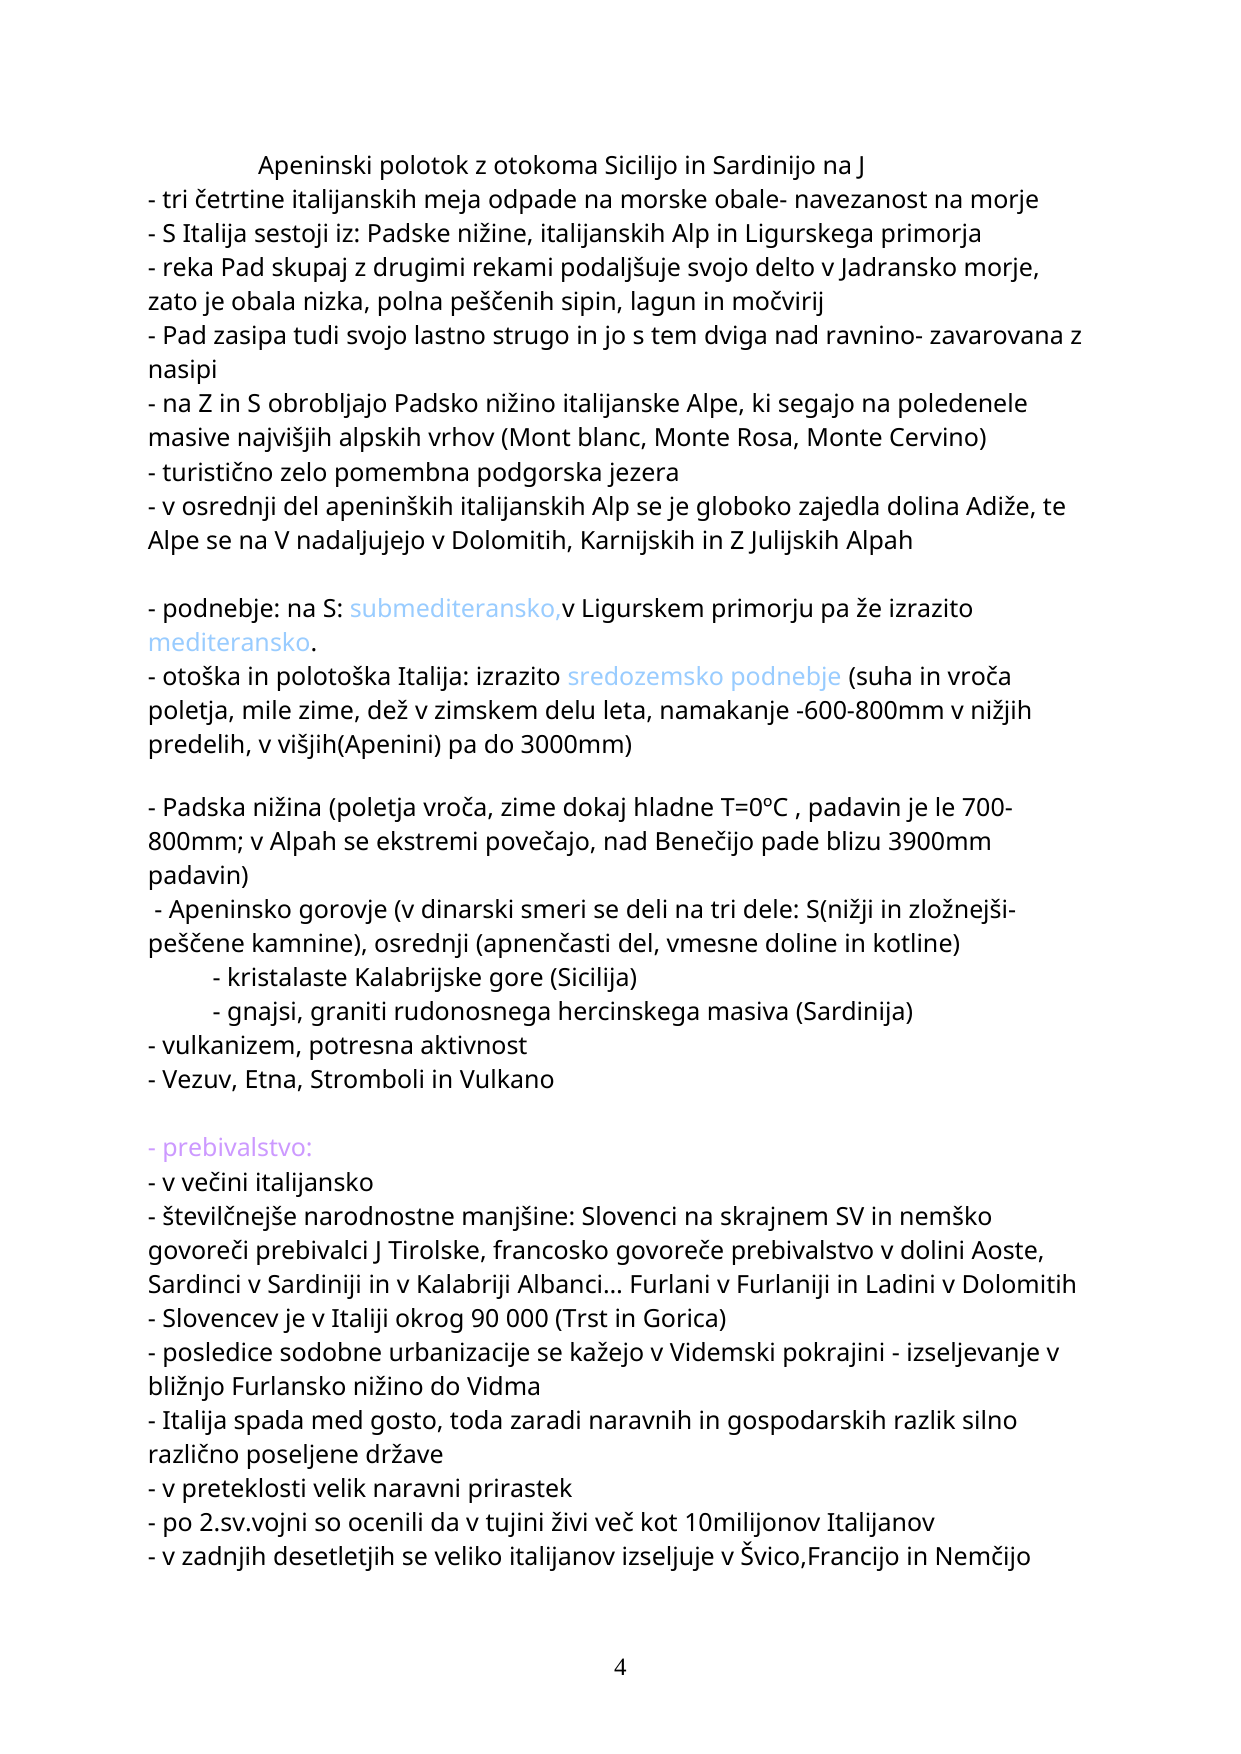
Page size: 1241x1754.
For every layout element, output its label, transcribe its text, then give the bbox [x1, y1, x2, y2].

text - posledice sodobne urbanizacije se kažejo v Videmski pokrajini - izseljevanje v bližnjo Furlansko nižino do Vidma [148, 1334, 1093, 1403]
text - Padska nižina (poletja vroča, zime dokaj hladne T=0ºC , padavin je le 700-800mm; v Alpah se ekstremi povečajo, nad Benečijo pade blizu 3900mm padavin) [148, 789, 1093, 892]
text - v večini italijansko [148, 1164, 1093, 1198]
text - S Italija sestoji iz: Padske nižine, italijanskih Alp in Ligurskega primorja [148, 216, 1093, 250]
text - kristalaste Kalabrijske gore (Sicilija) [148, 960, 1093, 994]
text - v osrednji del apeninških italijanskih Alp se je globoko zajedla dolina Adiže, te Alpe se na V nadaljujejo v Dolomitih, Karnijskih in Z Julijskih Alpah [148, 488, 1093, 556]
text - Pad zasipa tudi svojo lastno strugo in jo s tem dviga nad ravnino- zavarovana z nasipi [148, 318, 1093, 386]
text - otoška in polotoška Italija: izrazito sredozemsko podnebje (suha in vroča poletja, mile zime, dež v zimskem delu leta, namakanje -600-800mm v nižjih predelih, v višjih(Apenini) pa do 3000mm) [148, 658, 1093, 761]
text - tri četrtine italijanskih meja odpade na morske obale- navezanost na morje [148, 182, 1093, 216]
text - po 2.sv.vojni so ocenili da v tujini živi več kot 10milijonov Italijanov [148, 1505, 1093, 1539]
text - Italija spada med gosto, toda zaradi naravnih in gospodarskih razlik silno različno poseljene države [148, 1403, 1093, 1471]
text - podnebje: na S: submediteransko,v Ligurskem primorju pa že izrazito mediteransko. [148, 590, 1093, 658]
text - vulkanizem, potresna aktivnost [148, 1028, 1093, 1062]
text - Vezuv, Etna, Stromboli in Vulkano [148, 1062, 1093, 1096]
text Apeninski polotok z otokoma Sicilijo in Sardinijo na J [148, 148, 1093, 182]
text - na Z in S obrobljajo Padsko nižino italijanske Alpe, ki segajo na poledenele masive najvišjih alpskih vrhov (Mont blanc, Monte Rosa, Monte Cervino) [148, 386, 1093, 454]
text - v zadnjih desetletjih se veliko italijanov izseljuje v Švico,Francijo in Nemčijo [148, 1539, 1093, 1573]
text - gnajsi, graniti rudonosnega hercinskega masiva (Sardinija) [148, 994, 1093, 1028]
text - številčnejše narodnostne manjšine: Slovenci na skrajnem SV in nemško govoreči prebivalci J Tirolske, francosko govoreče prebivalstvo v dolini Aoste, Sardinci v Sardiniji in v Kalabriji Albanci… Furlani v Furlaniji in Ladini v Dolomitih [148, 1198, 1093, 1300]
text - prebivalstvo: [148, 1130, 1093, 1164]
text - reka Pad skupaj z drugimi rekami podaljšuje svojo delto v Jadransko morje, zato je obala nizka, polna peščenih sipin, lagun in močvirij [148, 250, 1093, 318]
text - Slovencev je v Italiji okrog 90 000 (Trst in Gorica) [148, 1300, 1093, 1334]
text - turistično zelo pomembna podgorska jezera [148, 454, 1093, 488]
text - v preteklosti velik naravni prirastek [148, 1471, 1093, 1505]
text - Apeninsko gorovje (v dinarski smeri se deli na tri dele: S(nižji in zložnejši-peščene kamnine), osrednji (apnenčasti del, vmesne doline in kotline) [148, 892, 1093, 960]
